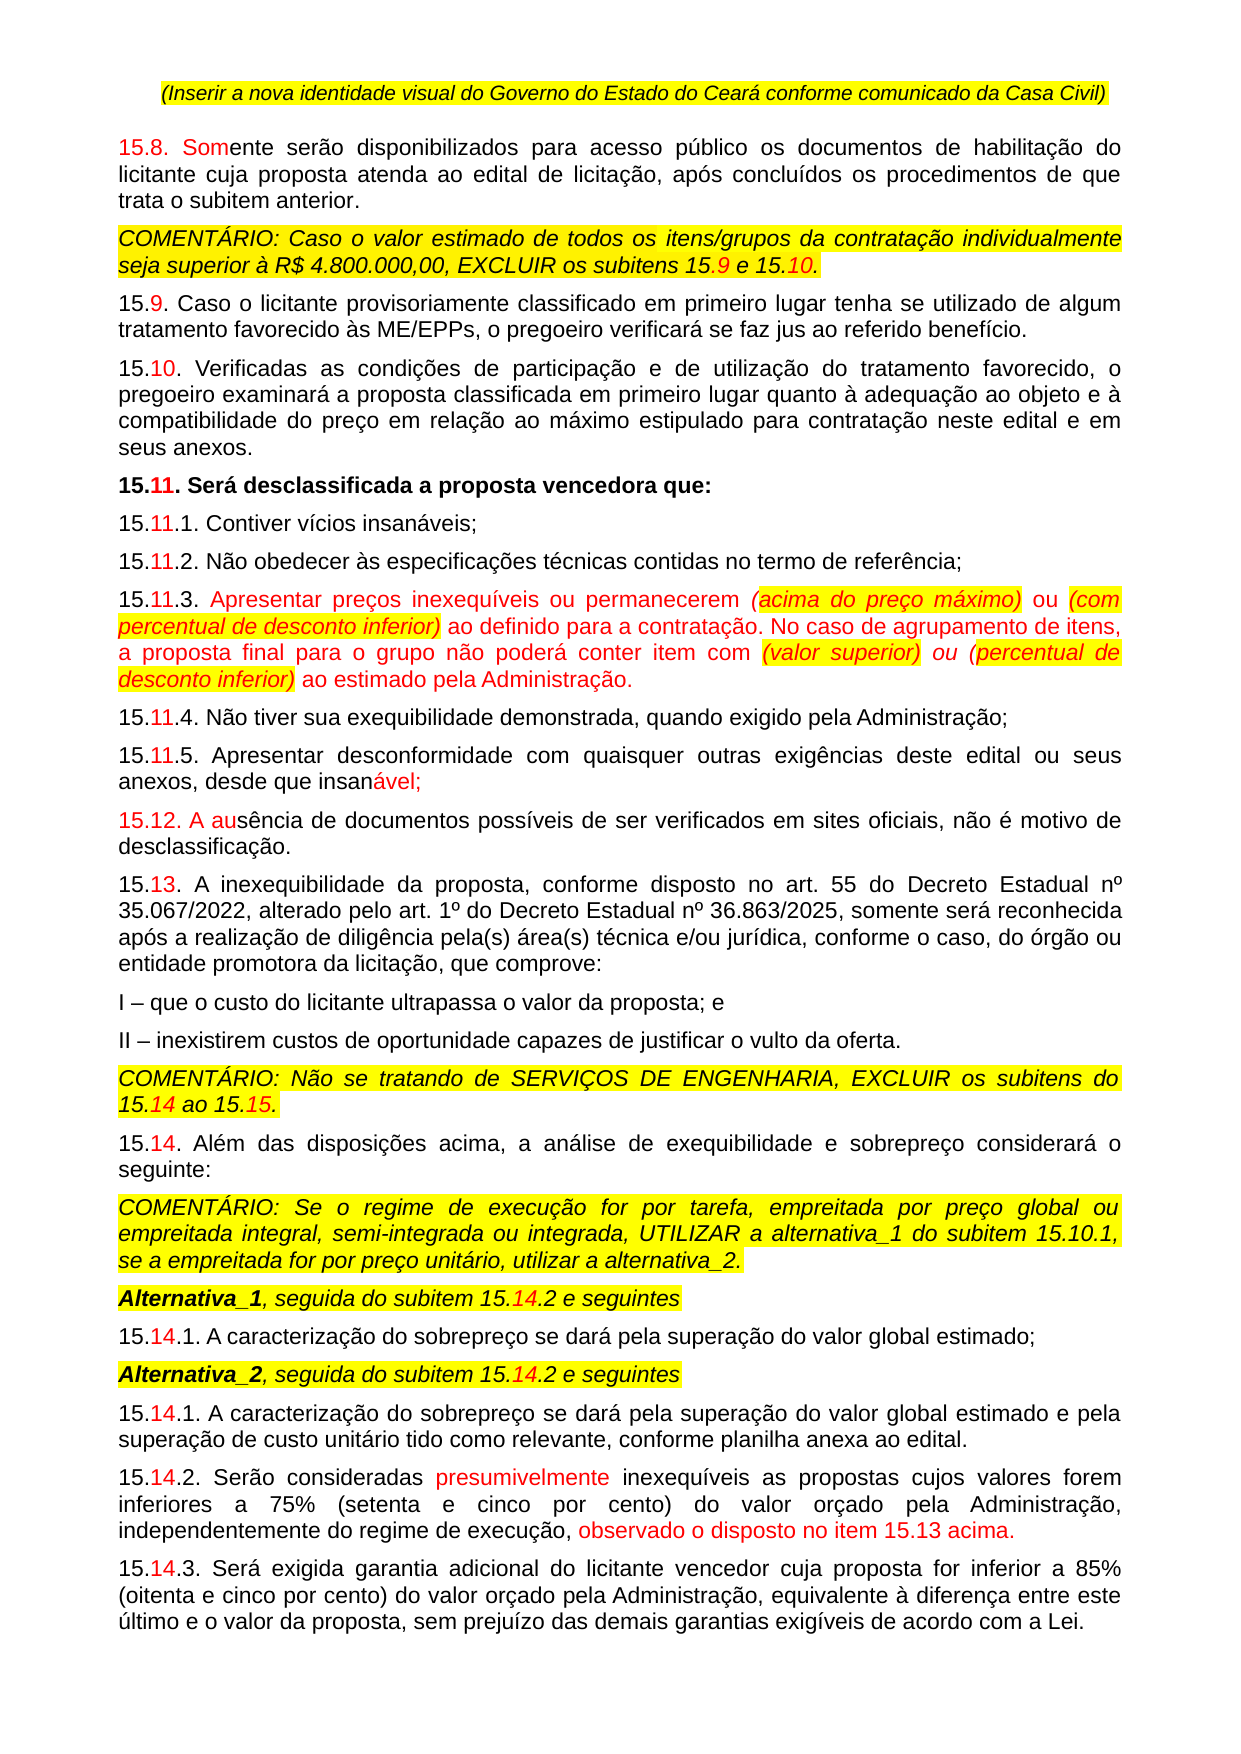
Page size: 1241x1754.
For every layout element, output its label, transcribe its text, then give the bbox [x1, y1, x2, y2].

text 15.11.4. Não tiver sua exequibilidade demonstrada, quando exigido pela Administração; [118, 704, 1122, 730]
text 15.10. Verificadas as condições de participação e de utilização do tratamento favorecido, o pregoeiro examinará a proposta classificada em primeiro lugar quanto à adequação ao objeto e à compatibilidade do preço em relação ao máximo estipulado para contratação neste edital e em seus anexos. [118, 354, 1122, 460]
text II – inexistirem custos de oportunidade capazes de justificar o vulto da oferta. [118, 1027, 1122, 1053]
text 15.12. A ausência de documentos possíveis de ser verificados em sites oficiais, não é motivo de desclassificação. [118, 807, 1122, 859]
text 15.13. A inexequibilidade da proposta, conforme disposto no art. 55 do Decreto Estadual nº 35.067/2022, alterado pelo art. 1º do Decreto Estadual nº 36.863/2025, somente será reconhecida após a realização de diligência pela(s) área(s) técnica e/ou jurídica, conforme o caso, do órgão ou entidade promotora da licitação, que comprove: [118, 871, 1122, 977]
text 15.11. Será desclassificada a proposta vencedora que: [118, 472, 1122, 498]
text 15.14.2. Serão consideradas presumivelmente inexequíveis as propostas cujos valores forem inferiores a 75% (setenta e cinco por cento) do valor orçado pela Administração, independentemente do regime de execução, observado o disposto no item 15.13 acima. [118, 1464, 1122, 1543]
text 15.11.3. Apresentar preços inexequíveis ou permanecerem (acima do preço máximo) ou (com percentual de desconto inferior) ao definido para a contratação. No caso de agrupamento de itens, a proposta final para o grupo não poderá conter item com (valor superior) ou (percentual de desconto inferior) ao estimado pela Administração. [118, 586, 1122, 692]
text 15.8. Somente serão disponibilizados para acesso público os documentos de habilitação do licitante cuja proposta atenda ao edital de licitação, após concluídos os procedimentos de que trata o subitem anterior. [118, 134, 1122, 213]
text 15.11.2. Não obedecer às especificações técnicas contidas no termo de referência; [118, 548, 1122, 574]
text 15.14.1. A caracterização do sobrepreço se dará pela superação do valor global estimado; [118, 1323, 1122, 1349]
text I – que o custo do licitante ultrapassa o valor da proposta; e [118, 988, 1122, 1015]
text 15.14.3. Será exigida garantia adicional do licitante vencedor cuja proposta for inferior a 85% (oitenta e cinco por cento) do valor orçado pela Administração, equivalente à diferença entre este último e o valor da proposta, sem prejuízo das demais garantias exigíveis de acordo com a Lei. [118, 1555, 1122, 1634]
text COMENTÁRIO: Caso o valor estimado de todos os itens/grupos da contratação individualmente seja superior à R$ 4.800.000,00, EXCLUIR os subitens 15.9 e 15.10. [118, 225, 1122, 278]
text 15.9. Caso o licitante provisoriamente classificado em primeiro lugar tenha se utilizado de algum tratamento favorecido às ME/EPPs, o pregoeiro verificará se faz jus ao referido benefício. [118, 290, 1122, 343]
text 15.11.1. Contiver vícios insanáveis; [118, 510, 1122, 536]
text COMENTÁRIO: Se o regime de execução for por tarefa, empreitada por preço global ou empreitada integral, semi-integrada ou integrada, UTILIZAR a alternativa_1 do subitem 15.10.1, se a empreitada for por preço unitário, utilizar a alternativa_2. [118, 1194, 1122, 1273]
text Alternativa_2, seguida do subitem 15.14.2 e seguintes [118, 1361, 1122, 1388]
text 15.14.1. A caracterização do sobrepreço se dará pela superação do valor global estimado e pela superação de custo unitário tido como relevante, conforme planilha anexa ao edital. [118, 1400, 1122, 1452]
text 15.11.5. Apresentar desconformidade com quaisquer outras exigências deste edital ou seus anexos, desde que insanável; [118, 742, 1122, 795]
text Alternativa_1, seguida do subitem 15.14.2 e seguintes [118, 1285, 1122, 1311]
text 15.14. Além das disposições acima, a análise de exequibilidade e sobrepreço considerará o seguinte: [118, 1129, 1122, 1182]
text COMENTÁRIO: Não se tratando de SERVIÇOS DE ENGENHARIA, EXCLUIR os subitens do 15.14 ao 15.15. [118, 1065, 1122, 1118]
